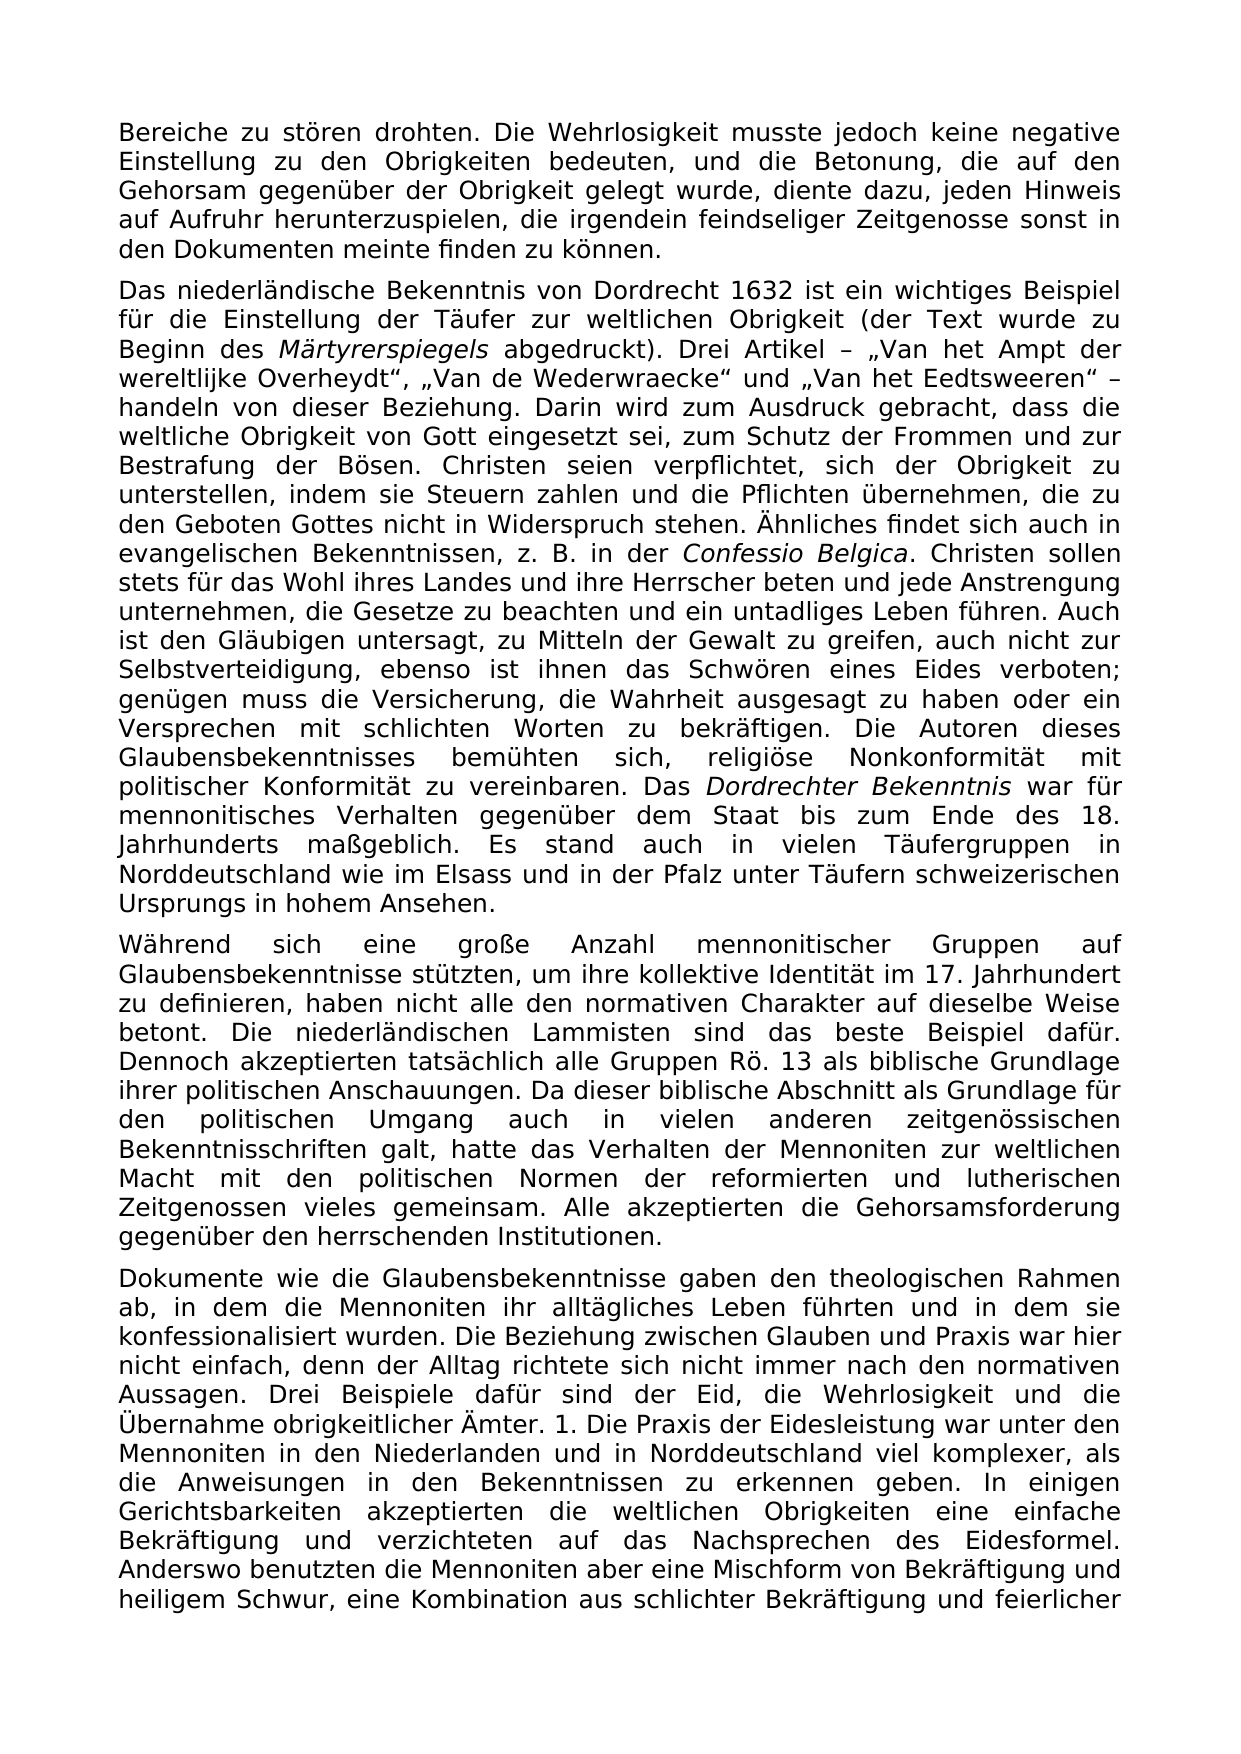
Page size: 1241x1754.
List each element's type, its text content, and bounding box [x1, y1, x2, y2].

text Dokumente wie die Glaubensbekenntnisse gaben den theologischen Rahmen ab, in dem die Mennoniten ihr alltägliches Leben führten und in dem sie konfessionalisiert wurden. Die Beziehung zwischen Glauben und Praxis war hier nicht einfach, denn der Alltag richtete sich nicht immer nach den normativen Aussagen. Drei Beispiele dafür sind der Eid, die Wehrlosigkeit und die Übernahme obrigkeitlicher Ämter. 1. Die Praxis der Eidesleistung war unter den Mennoniten in den Niederlanden und in Norddeutschland viel komplexer, als die Anweisungen in den Bekenntnissen zu erkennen geben. In einigen Gerichtsbarkeiten akzeptierten die weltlichen Obrigkeiten eine einfache Bekräftigung und verzichteten auf das Nachsprechen des Eidesformel. Anderswo benutzten die Mennoniten aber eine Mischform von Bekräftigung und heiligem Schwur, eine Kombination aus schlichter Bekräftigung und feierlicher [118, 1264, 1122, 1614]
text Das niederländische Bekenntnis von Dordrecht 1632 ist ein wichtiges Beispiel für die Einstellung der Täufer zur weltlichen Obrigkeit (der Text wurde zu Beginn des Märtyrerspiegels abgedruckt). Drei Artikel – „Van het Ampt der wereltlijke Overheydt“, „Van de Wederwraecke“ und „Van het Eedtsweeren“ – handeln von dieser Beziehung. Darin wird zum Ausdruck gebracht, dass die weltliche Obrigkeit von Gott eingesetzt sei, zum Schutz der Frommen und zur Bestrafung der Bösen. Christen seien verpflichtet, sich der Obrigkeit zu unterstellen, indem sie Steuern zahlen und die Pflichten übernehmen, die zu den Geboten Gottes nicht in Widerspruch stehen. Ähnliches findet sich auch in evangelischen Bekenntnissen, z. B. in der Confessio Belgica. Christen sollen stets für das Wohl ihres Landes und ihre Herrscher beten und jede Anstrengung unternehmen, die Gesetze zu beachten und ein untadliges Leben führen. Auch ist den Gläubigen untersagt, zu Mitteln der Gewalt zu greifen, auch nicht zur Selbstverteidigung, ebenso ist ihnen das Schwören eines Eides verboten; genügen muss die Versicherung, die Wahrheit ausgesagt zu haben oder ein Versprechen mit schlichten Worten zu bekräftigen. Die Autoren dieses Glaubensbekenntnisses bemühten sich, religiöse Nonkonformität mit politischer Konformität zu vereinbaren. Das Dordrechter Bekenntnis war für mennonitisches Verhalten gegenüber dem Staat bis zum Ende des 18. Jahrhunderts maßgeblich. Es stand auch in vielen Täufergruppen in Norddeutschland wie im Elsass und in der Pfalz unter Täufern schweizerischen Ursprungs in hohem Ansehen. [118, 276, 1122, 918]
text Bereiche zu stören drohten. Die Wehrlosigkeit musste jedoch keine negative Einstellung zu den Obrigkeiten bedeuten, und die Betonung, die auf den Gehorsam gegenüber der Obrigkeit gelegt wurde, diente dazu, jeden Hinweis auf Aufruhr herunterzuspielen, die irgendein feindseliger Zeitgenosse sonst in den Dokumenten meinte finden zu können. [118, 118, 1122, 264]
text Während sich eine große Anzahl mennonitischer Gruppen auf Glaubensbekenntnisse stützten, um ihre kollektive Identität im 17. Jahrhundert zu definieren, haben nicht alle den normativen Charakter auf dieselbe Weise betont. Die niederländischen Lammisten sind das beste Beispiel dafür. Dennoch akzeptierten tatsächlich alle Gruppen Rö. 13 als biblische Grundlage ihrer politischen Anschauungen. Da dieser biblische Abschnitt als Grundlage für den politischen Umgang auch in vielen anderen zeitgenössischen Bekenntnisschriften galt, hatte das Verhalten der Mennoniten zur weltlichen Macht mit den politischen Normen der reformierten und lutherischen Zeitgenossen vieles gemeinsam. Alle akzeptierten die Gehorsamsforderung gegenüber den herrschenden Institutionen. [118, 931, 1122, 1251]
